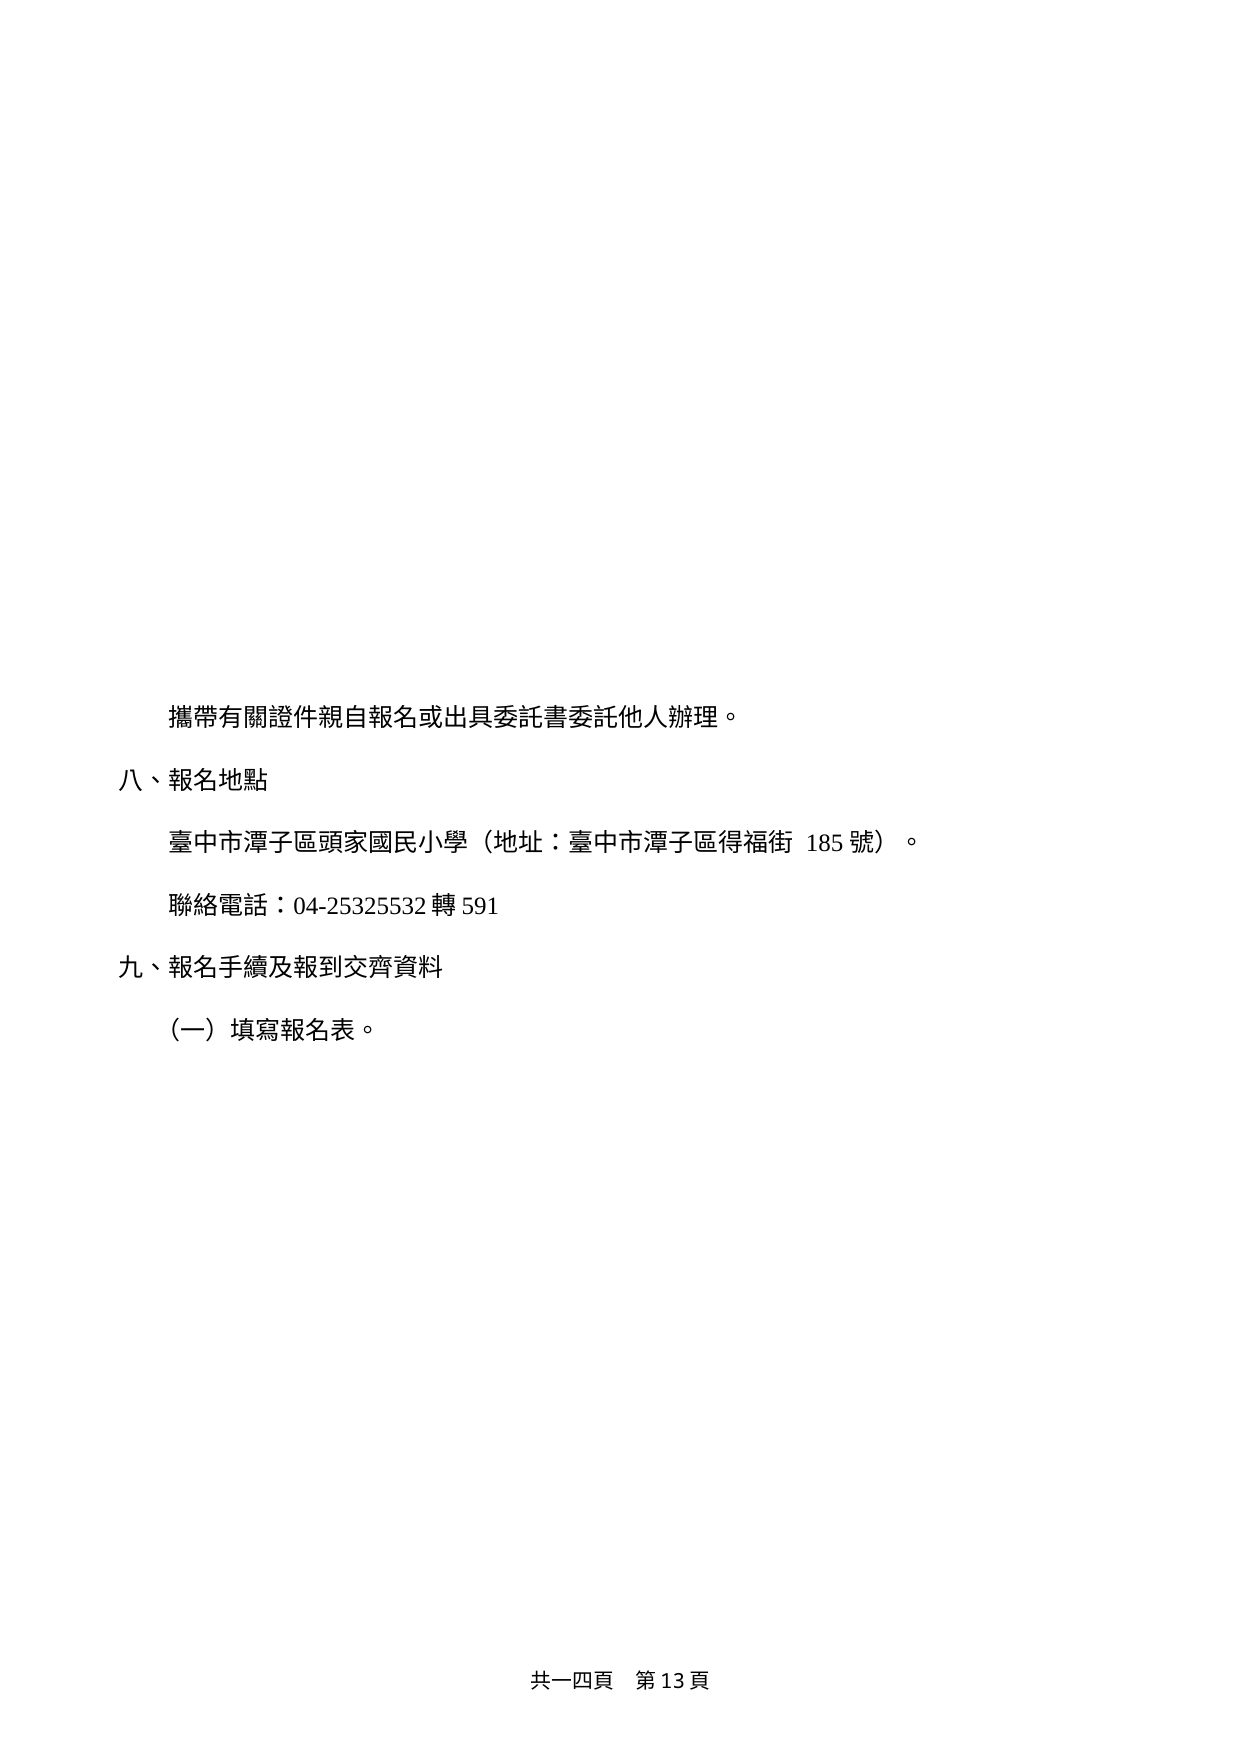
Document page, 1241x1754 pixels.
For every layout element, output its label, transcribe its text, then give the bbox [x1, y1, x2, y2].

text （一）填寫報名表。 [118, 987, 1122, 1049]
text 攜帶有關證件親自報名或出具委託書委託他人辦理。 [118, 674, 1122, 737]
text 八、報名地點 臺中市潭子區頭家國民小學（地址：臺中市潭子區得福街 185 號）。 [118, 737, 1122, 862]
text 九、報名手續及報到交齊資料 [118, 924, 1122, 987]
text 聯絡電話：04-25325532轉591 [118, 862, 1122, 924]
